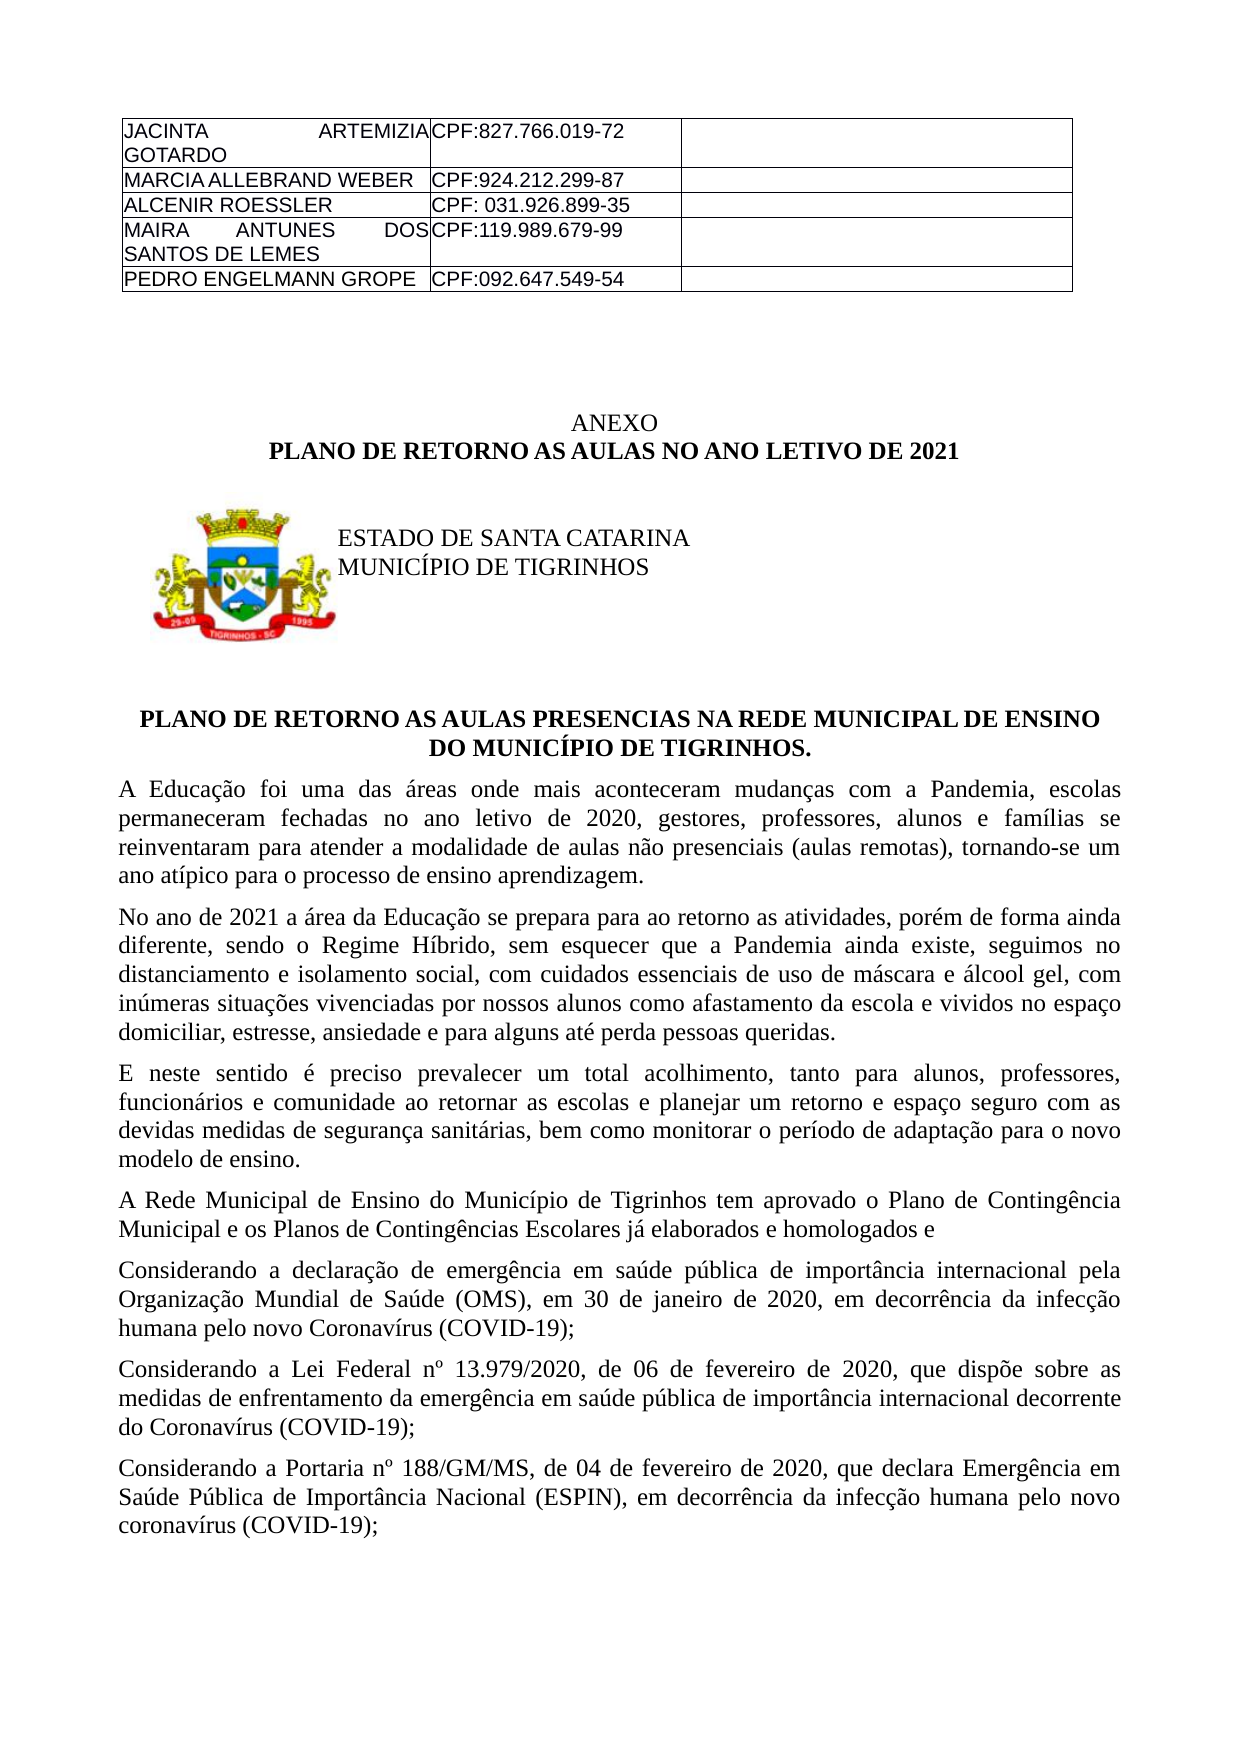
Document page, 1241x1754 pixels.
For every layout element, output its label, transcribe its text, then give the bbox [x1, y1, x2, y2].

table_cell CPF:827.766.019-72 [431, 119, 681, 167]
text [118, 523, 150, 552]
table_cell MAIRA ANTUNES DOS SANTOS DE LEMES [123, 218, 430, 266]
text Considerando a Lei Federal nº 13.979/2020, de 06 de fevereiro de 2020, que dispõe sobre as medidas de enfrentamento da emergência em saúde pública de importância internacional decorrente do Coronavírus (COVID-19); [118, 1354, 1122, 1440]
text Considerando a declaração de emergência em saúde pública de importância internacional pela Organização Mundial de Saúde (OMS), em 30 de janeiro de 2020, em decorrência da infecção humana pelo novo Coronavírus (COVID-19); [118, 1255, 1122, 1342]
text [118, 552, 150, 580]
text A Rede Municipal de Ensino do Município de Tigrinhos tem aprovado o Plano de Contingência Municipal e os Planos de Contingências Escolares já elaborados e homologados e [118, 1185, 1122, 1243]
text ANEXO [242, 408, 986, 436]
table_cell CPF:924.212.299-87 [431, 168, 681, 192]
table_cell ALCENIR ROESSLER [123, 193, 430, 217]
text ESTADO DE SANTA CATARINA [338, 523, 1122, 552]
table_cell [682, 168, 1072, 192]
text MUNICÍPIO DE TIGRINHOS [338, 552, 1122, 580]
table_cell MARCIA ALLEBRAND WEBER [123, 168, 430, 192]
text PLANO DE RETORNO AS AULAS PRESENCIAS NA REDE MUNICIPAL DE ENSINO DO MUNICÍPIO DE TIGRINHOS. [118, 704, 1122, 762]
table_cell JACINTA ARTEMIZIA GOTARDO [123, 119, 430, 167]
table_cell [682, 193, 1072, 217]
table_cell PEDRO ENGELMANN GROPE [123, 267, 430, 291]
text E neste sentido é preciso prevalecer um total acolhimento, tanto para alunos, professores, funcionários e comunidade ao retornar as escolas e planejar um retorno e espaço seguro com as devidas medidas de segurança sanitárias, bem como monitorar o período de adaptação para o novo modelo de ensino. [118, 1058, 1122, 1173]
table_cell CPF: 031.926.899-35 [431, 193, 681, 217]
table_cell CPF:119.989.679-99 [431, 218, 681, 266]
text Considerando a Portaria nº 188/GM/MS, de 04 de fevereiro de 2020, que declara Emergência em Saúde Pública de Importância Nacional (ESPIN), em decorrência da infecção humana pelo novo coronavírus (COVID-19); [118, 1453, 1122, 1539]
text A Educação foi uma das áreas onde mais aconteceram mudanças com a Pandemia, escolas permaneceram fechadas no ano letivo de 2020, gestores, professores, alunos e famílias se reinventaram para atender a modalidade de aulas não presenciais (aulas remotas), tornando-se um ano atípico para o processo de ensino aprendizagem. [118, 774, 1122, 889]
table_cell CPF:092.647.549-54 [431, 267, 681, 291]
table_cell [682, 119, 1072, 167]
text No ano de 2021 a área da Educação se prepara para ao retorno as atividades, porém de forma ainda diferente, sendo o Regime Híbrido, sem esquecer que a Pandemia ainda existe, seguimos no distanciamento e isolamento social, com cuidados essenciais de uso de máscara e álcool gel, com inúmeras situações vivenciadas por nossos alunos como afastamento da escola e vividos no espaço domiciliar, estresse, ansiedade e para alguns até perda pessoas queridas. [118, 902, 1122, 1045]
text PLANO DE RETORNO AS AULAS NO ANO LETIVO DE 2021 [242, 436, 986, 465]
table_cell [682, 267, 1072, 291]
table_cell [682, 218, 1072, 266]
